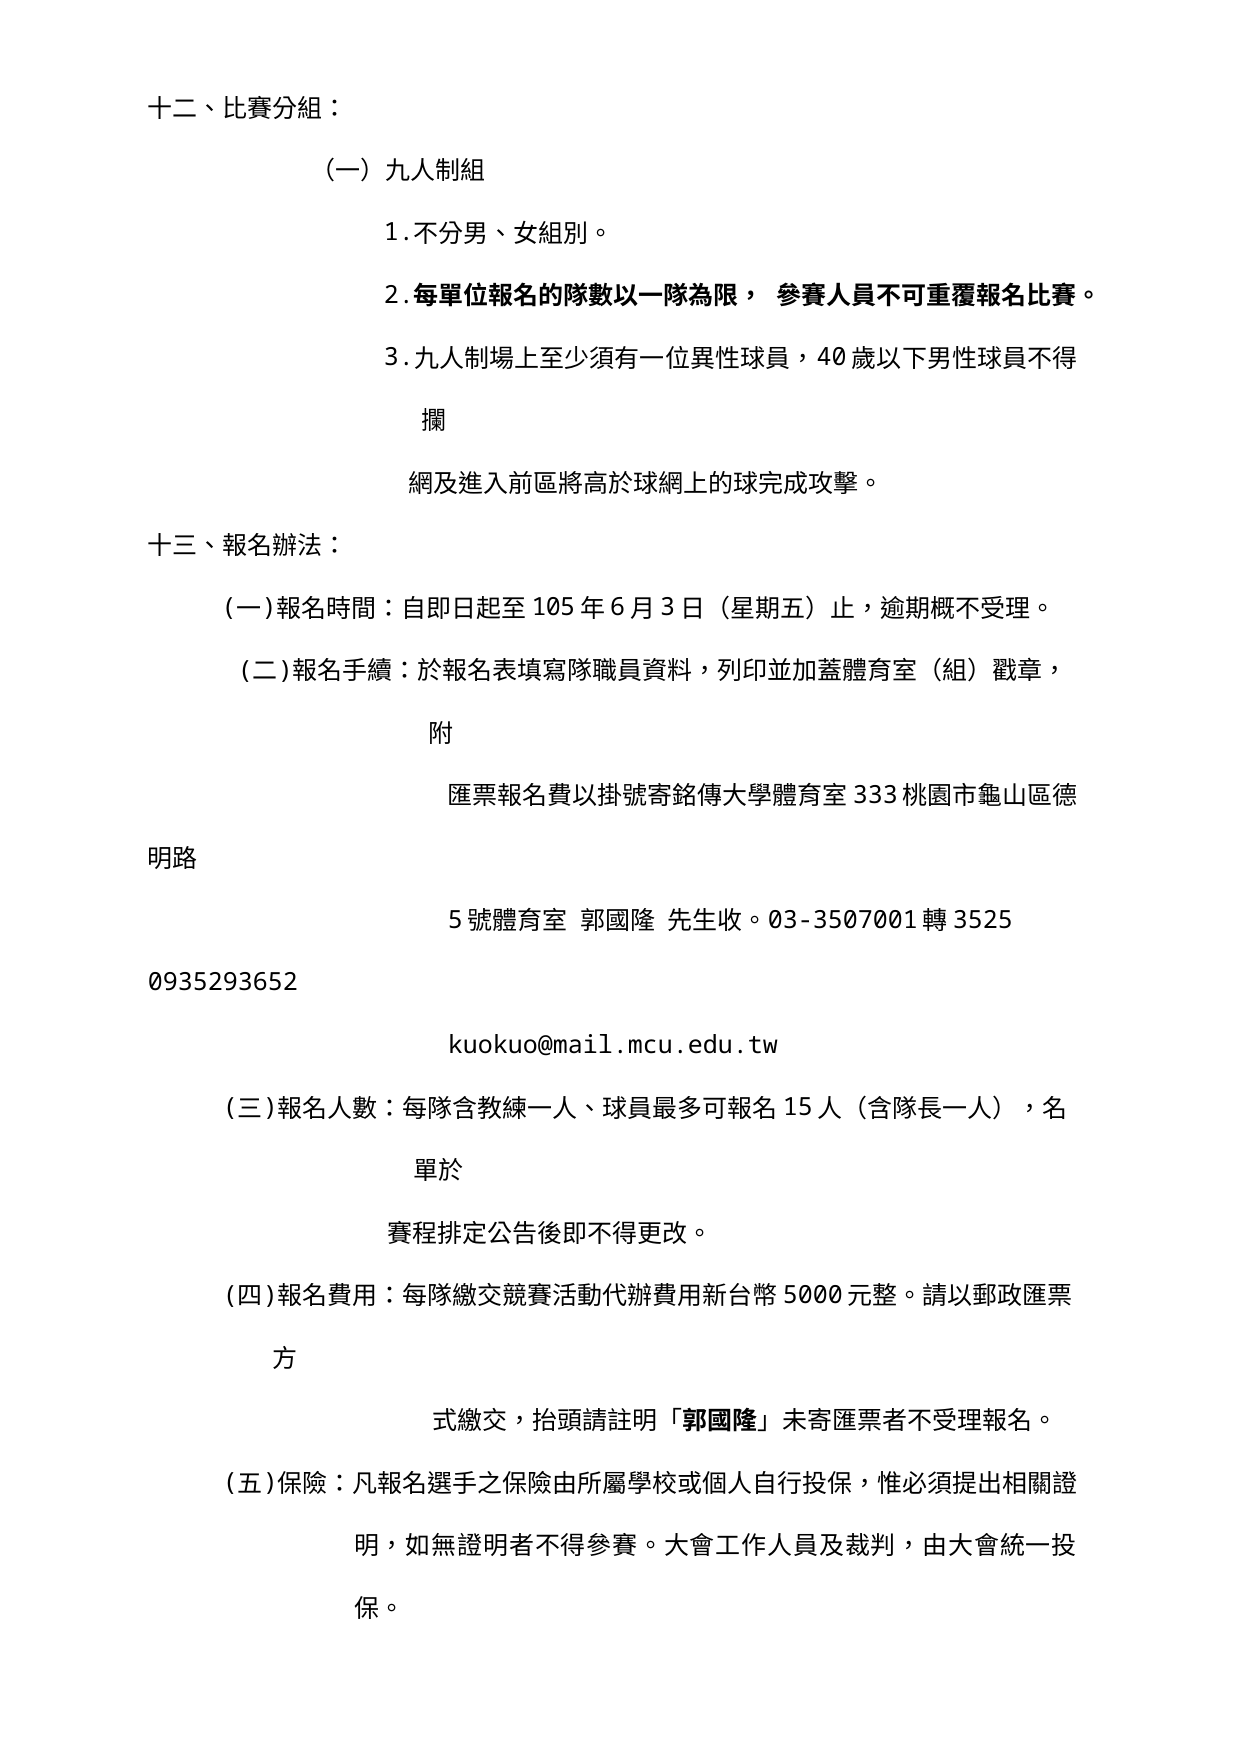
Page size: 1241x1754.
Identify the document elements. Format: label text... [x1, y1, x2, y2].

text 匯票報名費以掛號寄銘傳大學體育室333桃園市龜山區德明路 [148, 752, 1078, 877]
text 網及進入前區將高於球網上的球完成攻擊。 [409, 439, 1078, 502]
text (一)報名時間：自即日起至105年6月3日（星期五）止，逾期概不受理。 [147, 564, 1078, 627]
text 3.九人制場上至少須有一位異性球員，40歲以下男性球員不得攔 [384, 314, 1078, 439]
text (三)報名人數：每隊含教練一人、球員最多可報名15人（含隊長一人），名單於 [148, 1064, 1078, 1189]
text 式繳交，抬頭請註明「郭國隆」未寄匯票者不受理報名。 [148, 1377, 1078, 1439]
text (二)報名手續：於報名表填寫隊職員資料，列印並加蓋體育室（組）戳章，附 [148, 627, 1078, 752]
text 賽程排定公告後即不得更改。 [373, 1189, 1078, 1252]
text 2.每單位報名的隊數以一隊為限， 參賽人員不可重覆報名比賽。 [265, 252, 1078, 314]
text 5號體育室 郭國隆 先生收。03-3507001轉3525 0935293652 [148, 877, 1078, 1002]
text (五)保險：凡報名選手之保險由所屬學校或個人自行投保，惟必須提出相關證明，如無證明者不得參賽。大會工作人員及裁判，由大會統一投保。 [148, 1439, 1078, 1627]
text （一）九人制組 [260, 127, 1078, 189]
text kuokuo@mail.mcu.edu.tw [148, 1002, 1078, 1064]
text 1.不分男、女組別。 [265, 189, 1078, 252]
text 十三、報名辦法： [148, 502, 1078, 564]
text 十二、比賽分組： [148, 64, 1078, 127]
text (四)報名費用：每隊繳交競賽活動代辦費用新台幣5000元整。請以郵政匯票方 [148, 1252, 1078, 1377]
